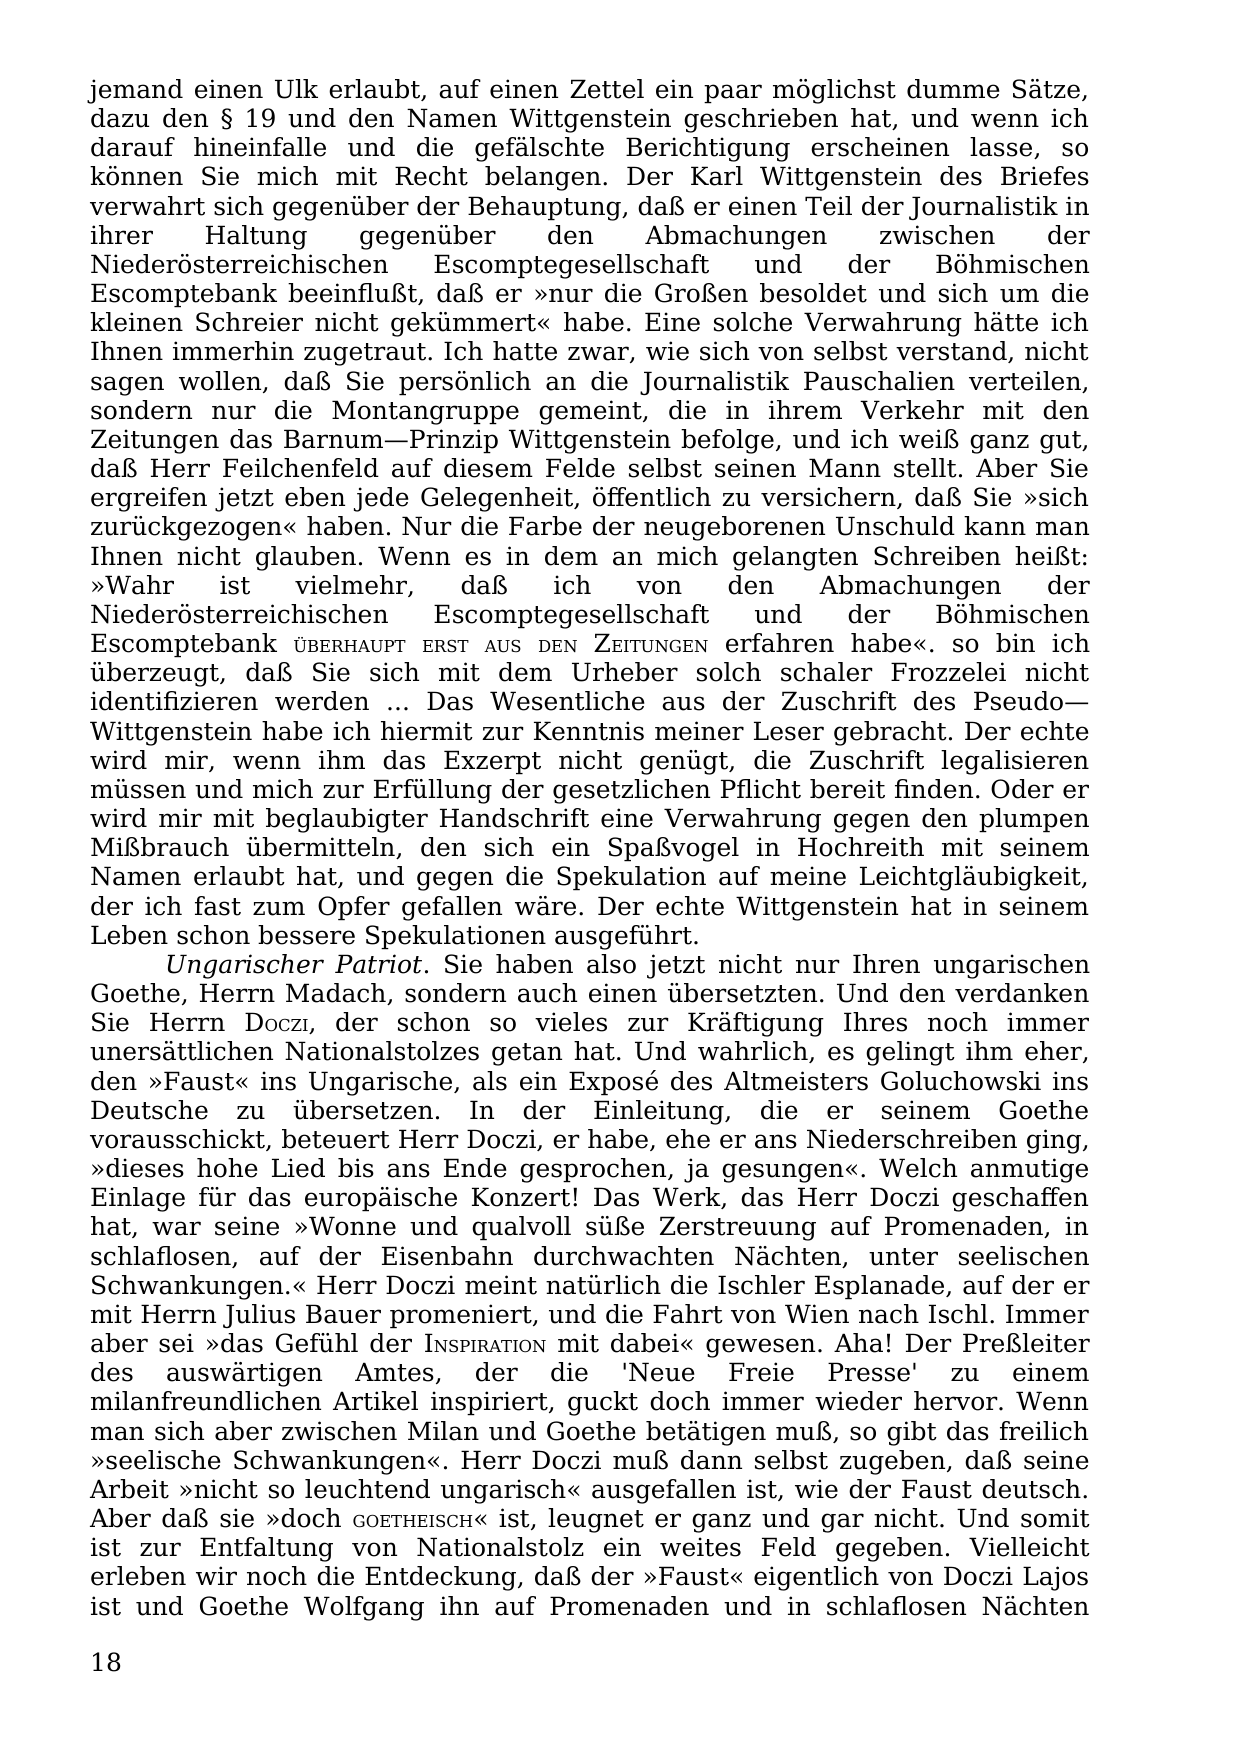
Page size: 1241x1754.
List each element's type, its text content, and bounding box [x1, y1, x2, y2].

text jemand einen Ulk erlaubt, auf einen Zettel ein paar möglichst dumme Sätze, dazu den § 19 und den Namen Wittgenstein geschrieben hat, und wenn ich darauf hineinfalle und die gefälschte Berichtigung erscheinen lasse, so können Sie mich mit Recht belangen. Der Karl Wittgenstein des Briefes verwahrt sich gegenüber der Behauptung, daß er einen Teil der Journalistik in ihrer Haltung gegenüber den Abmachungen zwischen der Niederösterreichischen Escomptegesellschaft und der Böhmischen Escomptebank beeinflußt, daß er »nur die Großen besoldet und sich um die kleinen Schreier nicht gekümmert« habe. Eine solche Verwahrung hätte ich Ihnen immerhin zugetraut. Ich hatte zwar, wie sich von selbst verstand, nicht sagen wollen, daß Sie persönlich an die Journalistik Pauschalien verteilen, sondern nur die Montangruppe gemeint, die in ihrem Verkehr mit den Zeitungen das Barnum—Prinzip Wittgenstein befolge, und ich weiß ganz gut, daß Herr Feilchenfeld auf diesem Felde selbst seinen Mann stellt. Aber Sie ergreifen jetzt eben jede Gelegenheit, öffentlich zu versichern, daß Sie »sich zurückgezogen« haben. Nur die Farbe der neugeborenen Unschuld kann man Ihnen nicht glauben. Wenn es in dem an mich gelangten Schreiben heißt: »Wahr ist vielmehr, daß ich von den Abmachungen der Niederösterreichischen Escomptegesellschaft und der Böhmischen Escomptebank überhaupt erst aus den Zeitungen erfahren habe«. so bin ich überzeugt, daß Sie sich mit dem Urheber solch schaler Frozzelei nicht identifizieren werden ... Das Wesentliche aus der Zuschrift des Pseudo—Wittgenstein habe ich hiermit zur Kenntnis meiner Leser gebracht. Der echte wird mir, wenn ihm das Exzerpt nicht genügt, die Zuschrift legalisieren müssen und mich zur Erfüllung der gesetzlichen Pflicht bereit finden. Oder er wird mir mit beglaubigter Handschrift eine Verwahrung gegen den plumpen Mißbrauch übermitteln, den sich ein Spaßvogel in Hochreith mit seinem Namen erlaubt hat, und gegen die Spekulation auf meine Leichtgläubigkeit, der ich fast zum Opfer gefallen wäre. Der echte Wittgenstein hat in seinem Leben schon bessere Spekulationen ausgeführt. [90, 75, 1091, 950]
text Ungarischer Patriot. Sie haben also jetzt nicht nur Ihren ungarischen Goethe, Herrn Madach, sondern auch einen übersetzten. Und den verdanken Sie Herrn Doczi, der schon so vieles zur Kräftigung Ihres noch immer unersättlichen Nationalstolzes getan hat. Und wahrlich, es gelingt ihm eher, den »Faust« ins Ungarische, als ein Exposé des Altmeisters Goluchowski ins Deutsche zu übersetzen. In der Einleitung, die er seinem Goethe vorausschickt, beteuert Herr Doczi, er habe, ehe er ans Niederschreiben ging, »dieses hohe Lied bis ans Ende gesprochen, ja gesungen«. Welch anmutige Einlage für das europäische Konzert! Das Werk, das Herr Doczi geschaffen hat, war seine »Wonne und qualvoll süße Zerstreuung auf Promenaden, in schlaflosen, auf der Eisenbahn durchwachten Nächten, unter seelischen Schwankungen.« Herr Doczi meint natürlich die Ischler Esplanade, auf der er mit Herrn Julius Bauer promeniert, und die Fahrt von Wien nach Ischl. Immer aber sei »das Gefühl der Inspiration mit dabei« gewesen. Aha! Der Preßleiter des auswärtigen Amtes, der die 'Neue Freie Presse' zu einem milanfreundlichen Artikel inspiriert, guckt doch immer wieder hervor. Wenn man sich aber zwischen Milan und Goethe betätigen muß, so gibt das freilich »seelische Schwan­kungen«. Herr Doczi muß dann selbst zugeben, daß seine Arbeit »nicht so leuchtend ungarisch« ausgefallen ist, wie der Faust deutsch. Aber daß sie »doch goetheisch« ist, leugnet er ganz und gar nicht. Und somit ist zur Entfaltung von Nationalstolz ein weites Feld gegeben. Vielleicht erleben wir noch die Entdeckung, daß der »Faust« eigentlich von Doczi Lajos ist und Goethe Wolfgang ihn auf Promenaden und in schlaflosen Nächten [90, 950, 1091, 1621]
